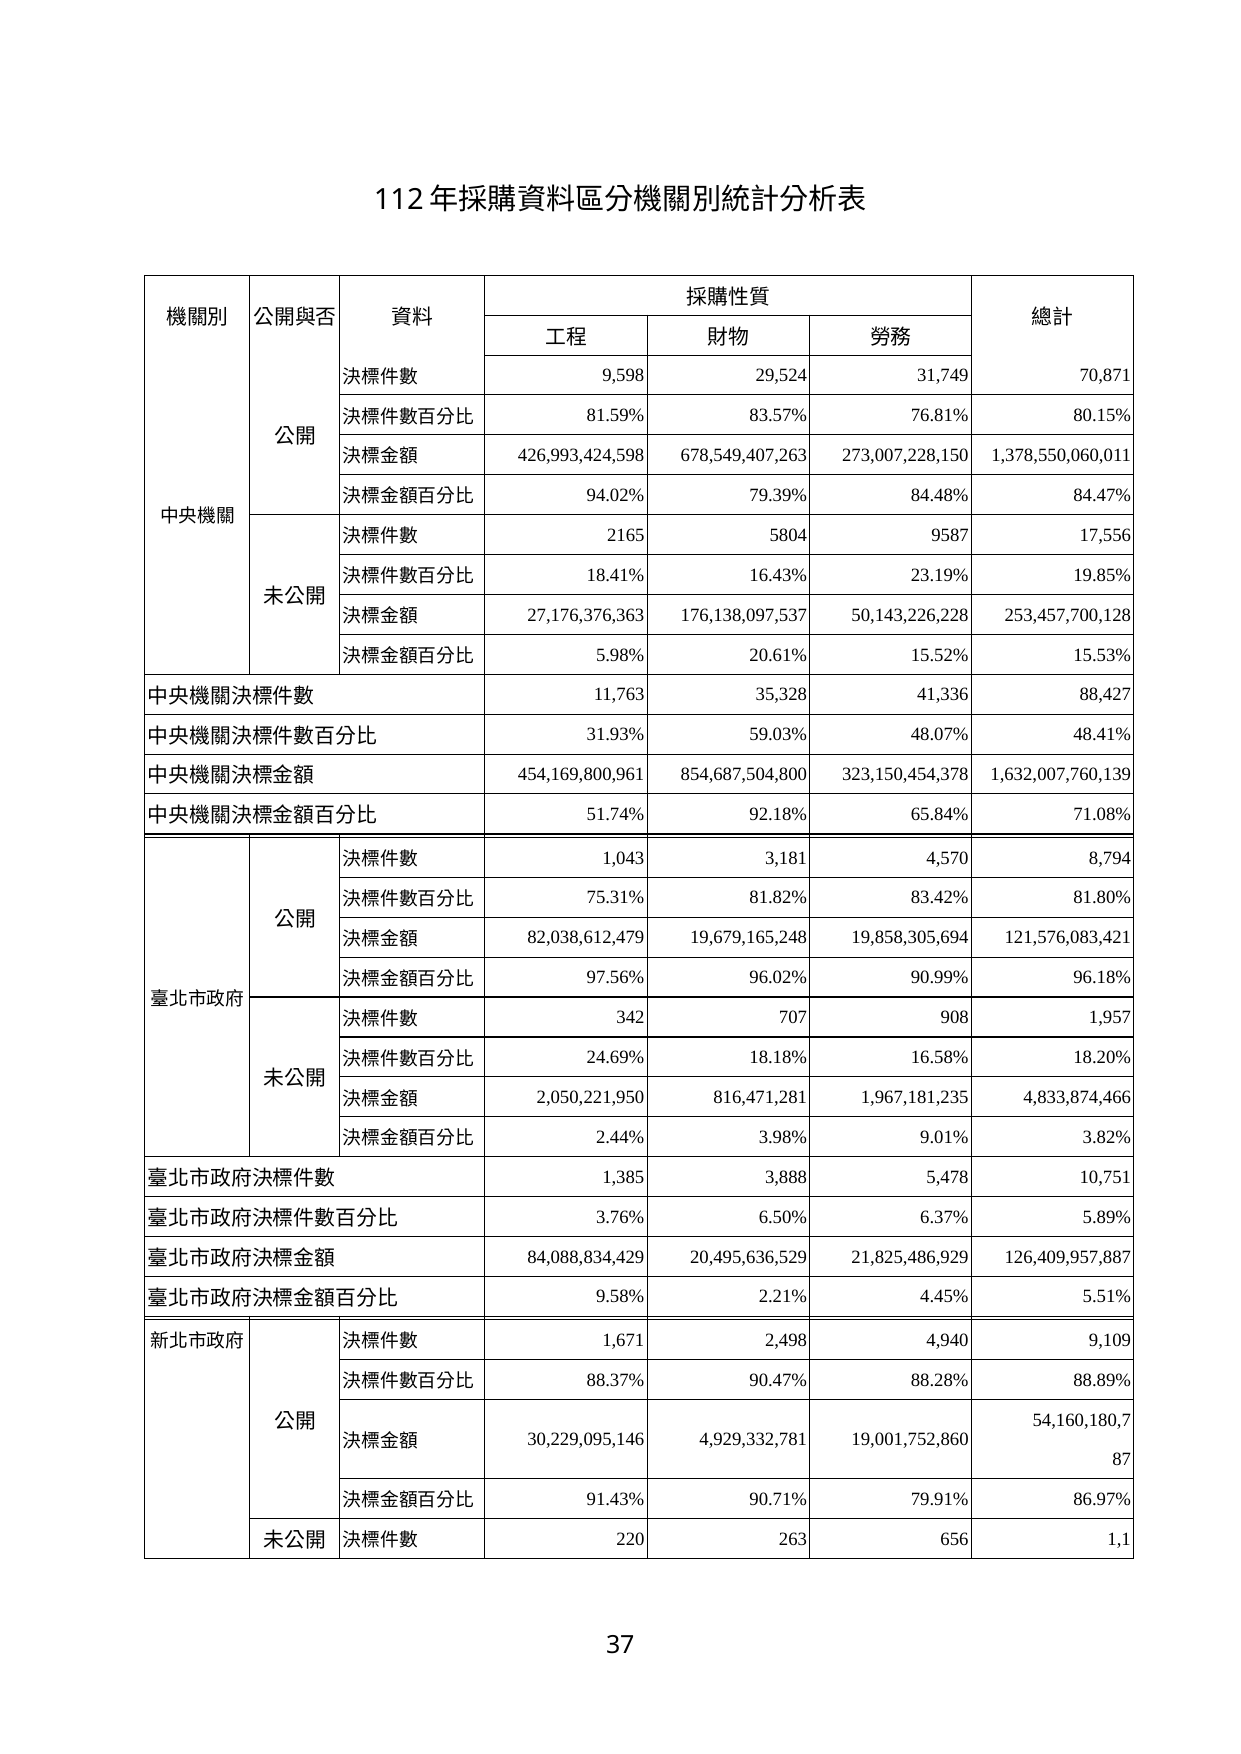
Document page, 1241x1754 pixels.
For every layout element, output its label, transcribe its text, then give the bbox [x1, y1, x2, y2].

table_cell 908 [810, 998, 971, 1036]
table_cell 臺北市政府決標件數 [145, 1157, 484, 1196]
table_cell 決標件數百分比 [340, 1038, 484, 1076]
table_cell 18.18% [648, 1038, 809, 1076]
table_cell 24.69% [485, 1038, 647, 1076]
table_cell 6.50% [648, 1197, 809, 1236]
table_header 資料 [340, 276, 484, 354]
table_cell 273,007,228,150 [810, 435, 971, 474]
table_cell 5804 [648, 515, 809, 554]
table_cell 1,378,550,060,011 [972, 435, 1133, 474]
table_cell 23.19% [810, 555, 971, 594]
table_cell 臺北市政府決標金額 [145, 1237, 484, 1276]
table_cell 82,038,612,479 [485, 918, 647, 957]
table_cell 90.71% [648, 1479, 809, 1518]
table_cell 1,967,181,235 [810, 1077, 971, 1116]
table_header 總計 [972, 276, 1133, 354]
table_cell 決標金額百分比 [340, 635, 484, 674]
table_cell 88.89% [972, 1360, 1133, 1399]
table_cell 96.18% [972, 958, 1133, 996]
table_cell 2,050,221,950 [485, 1077, 647, 1116]
table_cell 83.57% [648, 395, 809, 434]
table_cell 18.20% [972, 1038, 1133, 1076]
table_cell 1,671 [485, 1320, 647, 1359]
table_cell 未公開 [250, 998, 339, 1156]
table_cell 工程 [485, 316, 647, 354]
table_cell 342 [485, 998, 647, 1036]
table_cell 3.76% [485, 1197, 647, 1236]
table_cell 83.42% [810, 878, 971, 917]
table_cell 臺北市政府決標件數百分比 [145, 1197, 484, 1236]
table_cell 1,1 [972, 1519, 1133, 1558]
table_cell 84,088,834,429 [485, 1237, 647, 1276]
table_cell 88,427 [972, 675, 1133, 713]
table_cell 81.59% [485, 395, 647, 434]
table_cell 263 [648, 1519, 809, 1558]
table_cell 31.93% [485, 715, 647, 753]
table_cell 9,109 [972, 1320, 1133, 1359]
table_cell 51.74% [485, 794, 647, 833]
table_cell 5,478 [810, 1157, 971, 1196]
table_cell 79.91% [810, 1479, 971, 1518]
table_cell 65.84% [810, 794, 971, 833]
table_cell 財物 [648, 316, 809, 354]
table_cell 決標件數 [340, 355, 484, 394]
table_cell 48.07% [810, 715, 971, 753]
table_cell 決標件數百分比 [340, 395, 484, 434]
table_cell 決標件數 [340, 998, 484, 1036]
table_cell 決標金額百分比 [340, 958, 484, 996]
table_cell 6.37% [810, 1197, 971, 1236]
table_cell 16.43% [648, 555, 809, 594]
table_cell 18.41% [485, 555, 647, 594]
table_cell 4,940 [810, 1320, 971, 1359]
table_cell 10,751 [972, 1157, 1133, 1196]
table_cell 71.08% [972, 794, 1133, 833]
table_cell 公開 [250, 355, 339, 514]
table_cell 75.31% [485, 878, 647, 917]
table_cell 84.48% [810, 475, 971, 514]
table_cell 90.99% [810, 958, 971, 996]
table_cell 9,598 [485, 356, 647, 394]
table_cell 707 [648, 998, 809, 1036]
table_cell 決標金額 [340, 1077, 484, 1116]
table_cell 454,169,800,961 [485, 755, 647, 793]
table_cell 決標金額 [340, 918, 484, 957]
table_cell 41,336 [810, 675, 971, 713]
table_header 機關別 [145, 276, 249, 354]
table_cell 公開 [250, 1320, 339, 1518]
table_cell 2.21% [648, 1277, 809, 1316]
table_cell 3,181 [648, 838, 809, 877]
table_cell 1,385 [485, 1157, 647, 1196]
table_cell 31,749 [810, 356, 971, 394]
table_cell 3.82% [972, 1117, 1133, 1156]
table_cell 公開 [250, 838, 339, 996]
table_cell 70,871 [972, 355, 1133, 394]
table_cell 3.98% [648, 1117, 809, 1156]
table_cell 9587 [810, 515, 971, 554]
table_cell 854,687,504,800 [648, 755, 809, 793]
table_cell 未公開 [250, 515, 339, 674]
table_cell 97.56% [485, 958, 647, 996]
table_cell 816,471,281 [648, 1077, 809, 1116]
table_cell 81.82% [648, 878, 809, 917]
table_cell 19,001,752,860 [810, 1400, 971, 1478]
table_cell 30,229,095,146 [485, 1400, 647, 1478]
table_cell 220 [485, 1519, 647, 1558]
table_cell 新北市政府 [145, 1320, 249, 1558]
table_cell 90.47% [648, 1360, 809, 1399]
table_cell 決標件數百分比 [340, 878, 484, 917]
table_cell 臺北市政府 [145, 838, 249, 1156]
table_cell 2165 [485, 515, 647, 554]
table_cell 19,679,165,248 [648, 918, 809, 957]
table_cell 5.98% [485, 635, 647, 674]
table_cell 未公開 [250, 1519, 339, 1558]
table_cell 323,150,454,378 [810, 755, 971, 793]
table_cell 3,888 [648, 1157, 809, 1196]
table_cell 656 [810, 1519, 971, 1558]
table_cell 126,409,957,887 [972, 1237, 1133, 1276]
table_cell 1,043 [485, 838, 647, 877]
table_cell 決標金額 [340, 435, 484, 474]
table_cell 91.43% [485, 1479, 647, 1518]
table_cell 19,858,305,694 [810, 918, 971, 957]
table_cell 4,929,332,781 [648, 1400, 809, 1478]
table_cell 16.58% [810, 1038, 971, 1076]
table_cell 中央機關決標件數百分比 [145, 715, 484, 753]
table_cell 11,763 [485, 675, 647, 713]
table_cell 176,138,097,537 [648, 595, 809, 634]
table_cell 2,498 [648, 1320, 809, 1359]
table_cell 54,160,180,787 [972, 1400, 1133, 1478]
table_cell 中央機關 [145, 355, 249, 674]
table_cell 中央機關決標件數 [145, 675, 484, 713]
table_cell 88.28% [810, 1360, 971, 1399]
table_cell 4,833,874,466 [972, 1077, 1133, 1116]
table_cell 4.45% [810, 1277, 971, 1316]
table_cell 678,549,407,263 [648, 435, 809, 474]
table_cell 48.41% [972, 715, 1133, 753]
table_cell 中央機關決標金額 [145, 755, 484, 793]
table_cell 96.02% [648, 958, 809, 996]
table_header 公開與否 [250, 276, 339, 354]
table_cell 88.37% [485, 1360, 647, 1399]
table_cell 8,794 [972, 838, 1133, 877]
table_cell 84.47% [972, 475, 1133, 514]
table_cell 決標金額 [340, 1400, 484, 1478]
table_cell 決標件數 [340, 1519, 484, 1558]
table_cell 臺北市政府決標金額百分比 [145, 1277, 484, 1316]
table_cell 中央機關決標金額百分比 [145, 794, 484, 833]
table_cell 15.53% [972, 635, 1133, 674]
table_cell 19.85% [972, 555, 1133, 594]
table_cell 決標金額百分比 [340, 1117, 484, 1156]
table_cell 決標件數 [340, 515, 484, 554]
table_cell 17,556 [972, 515, 1133, 554]
table_cell 4,570 [810, 838, 971, 877]
table_cell 121,576,083,421 [972, 918, 1133, 957]
table_cell 2.44% [485, 1117, 647, 1156]
table_cell 決標金額 [340, 595, 484, 634]
table_cell 76.81% [810, 395, 971, 434]
table_cell 86.97% [972, 1479, 1133, 1518]
table_cell 5.89% [972, 1197, 1133, 1236]
table_cell 決標件數 [340, 1320, 484, 1359]
table_cell 5.51% [972, 1277, 1133, 1316]
table_cell 決標金額百分比 [340, 475, 484, 514]
table_cell 59.03% [648, 715, 809, 753]
table_cell 勞務 [810, 316, 971, 354]
table_cell 21,825,486,929 [810, 1237, 971, 1276]
table_cell 27,176,376,363 [485, 595, 647, 634]
table_header 採購性質 [485, 276, 971, 314]
table_cell 50,143,226,228 [810, 595, 971, 634]
table_cell 1,957 [972, 998, 1133, 1036]
table_cell 80.15% [972, 395, 1133, 434]
text 112年採購資料區分機關別統計分析表 [148, 158, 1092, 236]
table_cell 92.18% [648, 794, 809, 833]
table_cell 15.52% [810, 635, 971, 674]
table_cell 253,457,700,128 [972, 595, 1133, 634]
table_cell 35,328 [648, 675, 809, 713]
table_cell 426,993,424,598 [485, 435, 647, 474]
table_cell 決標金額百分比 [340, 1479, 484, 1518]
table_cell 20,495,636,529 [648, 1237, 809, 1276]
table_cell 29,524 [648, 356, 809, 394]
table_cell 94.02% [485, 475, 647, 514]
table_cell 決標件數百分比 [340, 555, 484, 594]
table_cell 9.58% [485, 1277, 647, 1316]
table_cell 20.61% [648, 635, 809, 674]
table_cell 9.01% [810, 1117, 971, 1156]
table_cell 79.39% [648, 475, 809, 514]
table_cell 決標件數百分比 [340, 1360, 484, 1399]
table_cell 1,632,007,760,139 [972, 755, 1133, 793]
table_cell 81.80% [972, 878, 1133, 917]
table_cell 決標件數 [340, 838, 484, 877]
